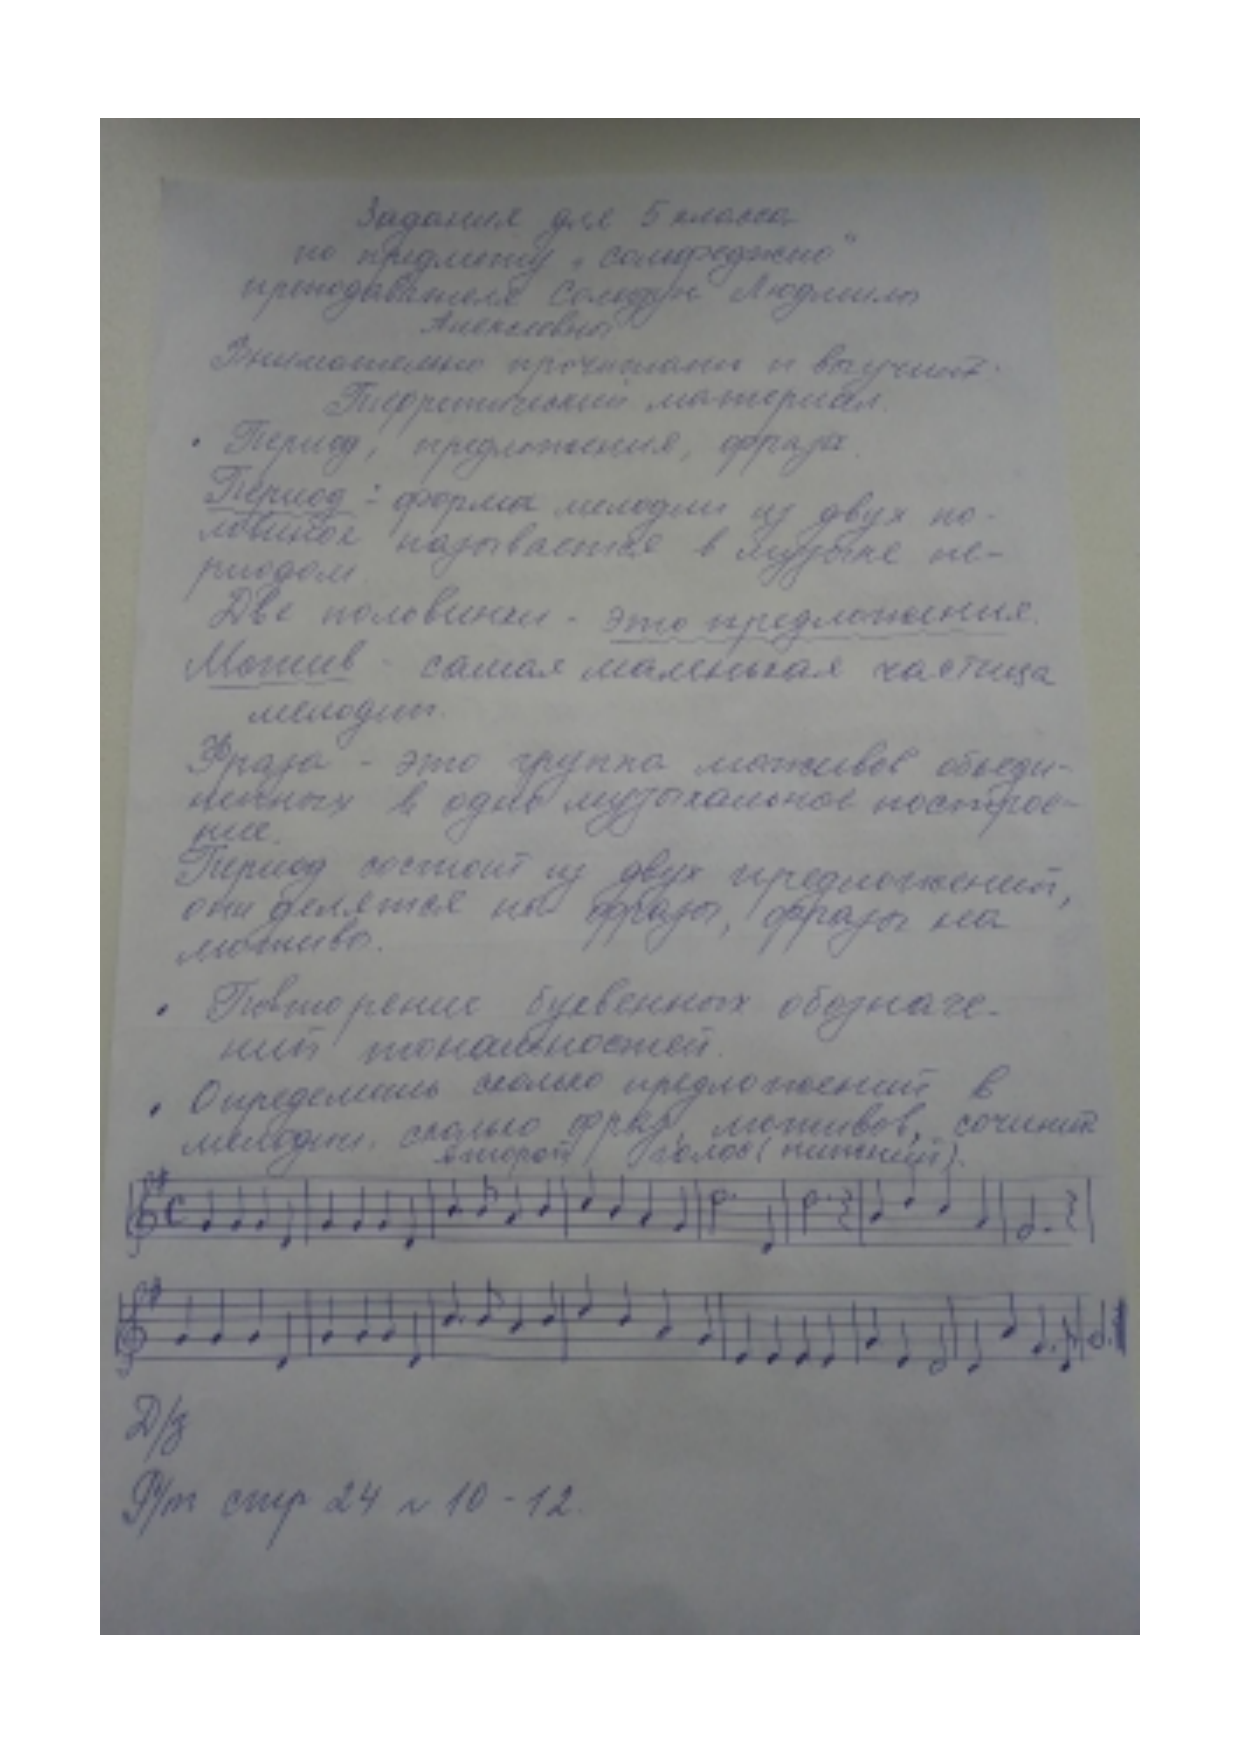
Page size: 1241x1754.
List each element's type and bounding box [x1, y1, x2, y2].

picture [100, 118, 1140, 1635]
